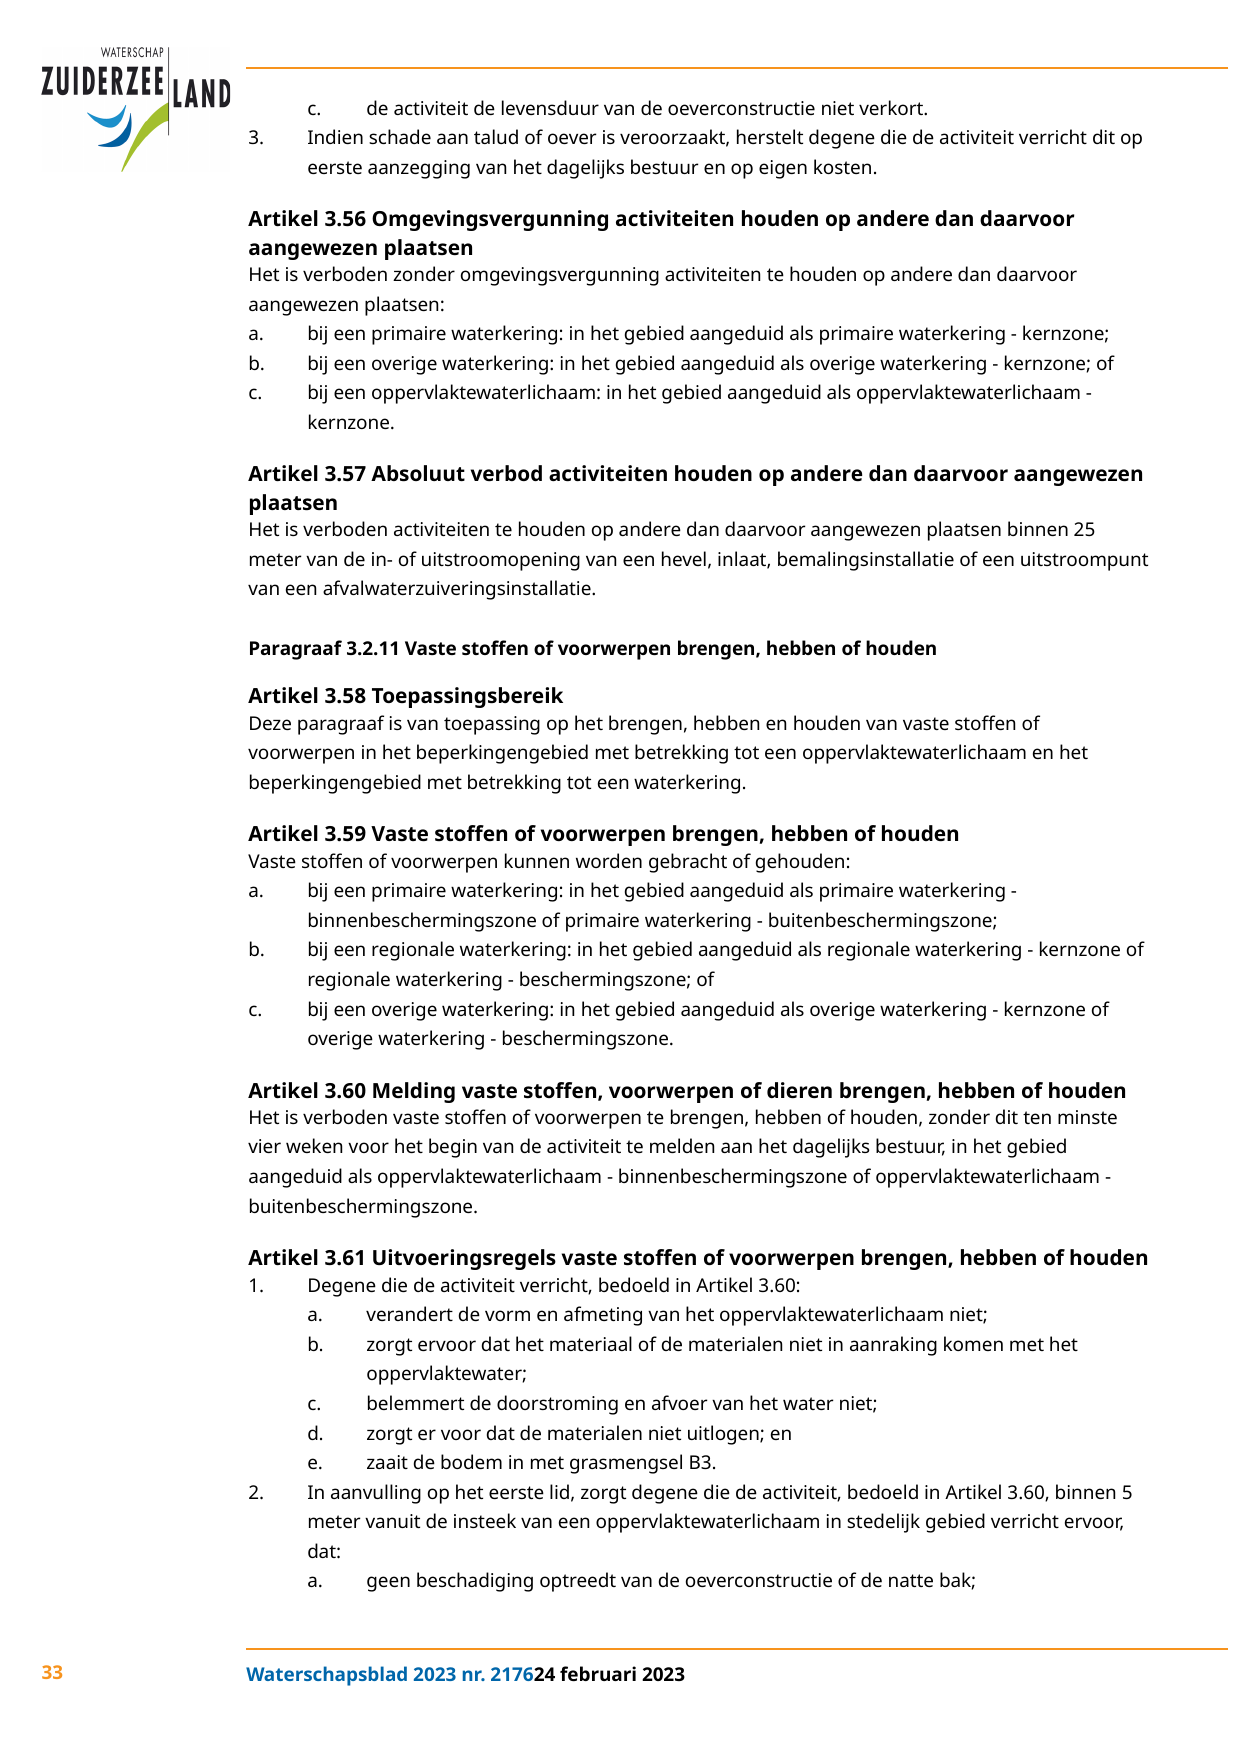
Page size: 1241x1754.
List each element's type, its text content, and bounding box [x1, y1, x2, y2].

text Artikel 3.59 Vaste stoffen of voorwerpen brengen, hebben of houden [248, 819, 1152, 848]
list zorgt ervoor dat het materiaal of de materialen niet in aanraking komen met het oppervlaktewater; [307, 1331, 1152, 1386]
text Deze paragraaf is van toepassing op het brengen, hebben en houden van vaste stoffen of voorwerpen in het beperkingengebied met betrekking tot een oppervlaktewaterlichaam en het beperkingengebied met betrekking tot een waterkering. [248, 710, 1152, 795]
list bij een overige waterkering: in het gebied aangeduid als overige waterkering - kernzone of overige waterkering - beschermingszone. [248, 996, 1152, 1051]
list zorgt er voor dat de materialen niet uitlogen; en [307, 1420, 1152, 1445]
list bij een oppervlaktewaterlichaam: in het gebied aangeduid als oppervlaktewaterlichaam - kernzone. [248, 379, 1152, 435]
list bij een primaire waterkering: in het gebied aangeduid als primaire waterkering - kernzone; [248, 320, 1152, 346]
list In aanvulling op het eerste lid, zorgt degene die de activiteit, bedoeld in Artikel 3.60, binnen 5 meter vanuit de insteek van een oppervlaktewaterlichaam in stedelijk gebied verricht ervoor, dat: [248, 1479, 1152, 1564]
text Artikel 3.61 Uitvoeringsregels vaste stoffen of voorwerpen brengen, hebben of houden [248, 1243, 1152, 1272]
text Artikel 3.60 Melding vaste stoffen, voorwerpen of dieren brengen, hebben of houden [248, 1076, 1152, 1104]
text Artikel 3.56 Omgevingsvergunning activiteiten houden op andere dan daarvoor aangewezen plaatsen [248, 204, 1152, 261]
text Het is verboden vaste stoffen of voorwerpen te brengen, hebben of houden, zonder dit ten minste vier weken voor het begin van de activiteit te melden aan het dagelijks bestuur, in het gebied aangeduid als oppervlaktewaterlichaam - binnenbeschermingszone of oppervlaktewaterlichaam - buitenbeschermingszone. [248, 1104, 1152, 1219]
list bij een primaire waterkering: in het gebied aangeduid als primaire waterkering - binnenbeschermingszone of primaire waterkering - buitenbeschermingszone; [248, 877, 1152, 933]
text Vaste stoffen of voorwerpen kunnen worden gebracht of gehouden: [248, 848, 1152, 873]
list de activiteit de levensduur van de oeverconstructie niet verkort. [307, 95, 1152, 121]
text Het is verboden zonder omgevingsvergunning activiteiten te houden op andere dan daarvoor aangewezen plaatsen: [248, 261, 1152, 317]
list zaait de bodem in met grasmengsel B3. [307, 1449, 1152, 1475]
list bij een overige waterkering: in het gebied aangeduid als overige waterkering - kernzone; of [248, 350, 1152, 376]
text Artikel 3.57 Absoluut verbod activiteiten houden op andere dan daarvoor aangewezen plaatsen [248, 459, 1152, 516]
text Het is verboden activiteiten te houden op andere dan daarvoor aangewezen plaatsen binnen 25 meter van de in- of uitstroomopening van een hevel, inlaat, bemalingsinstallatie of een uitstroompunt van een afvalwaterzuiveringsinstallatie. [248, 516, 1152, 601]
text Artikel 3.58 Toepassingsbereik [248, 681, 1152, 710]
list verandert de vorm en afmeting van het oppervlaktewaterlichaam niet; [307, 1301, 1152, 1327]
list Indien schade aan talud of oever is veroorzaakt, herstelt degene die de activiteit verricht dit op eerste aanzegging van het dagelijks bestuur en op eigen kosten. [248, 124, 1152, 180]
list geen beschadiging optreedt van de oeverconstructie of de natte bak; [307, 1568, 1152, 1593]
list Degene die de activiteit verricht, bedoeld in Artikel 3.60: [248, 1272, 1152, 1297]
list bij een regionale waterkering: in het gebied aangeduid als regionale waterkering - kernzone of regionale waterkering - beschermingszone; of [248, 937, 1152, 992]
list belemmert de doorstroming en afvoer van het water niet; [307, 1390, 1152, 1416]
text Paragraaf 3.2.11 Vaste stoffen of voorwerpen brengen, hebben of houden [248, 635, 1152, 661]
picture [41, 47, 231, 172]
